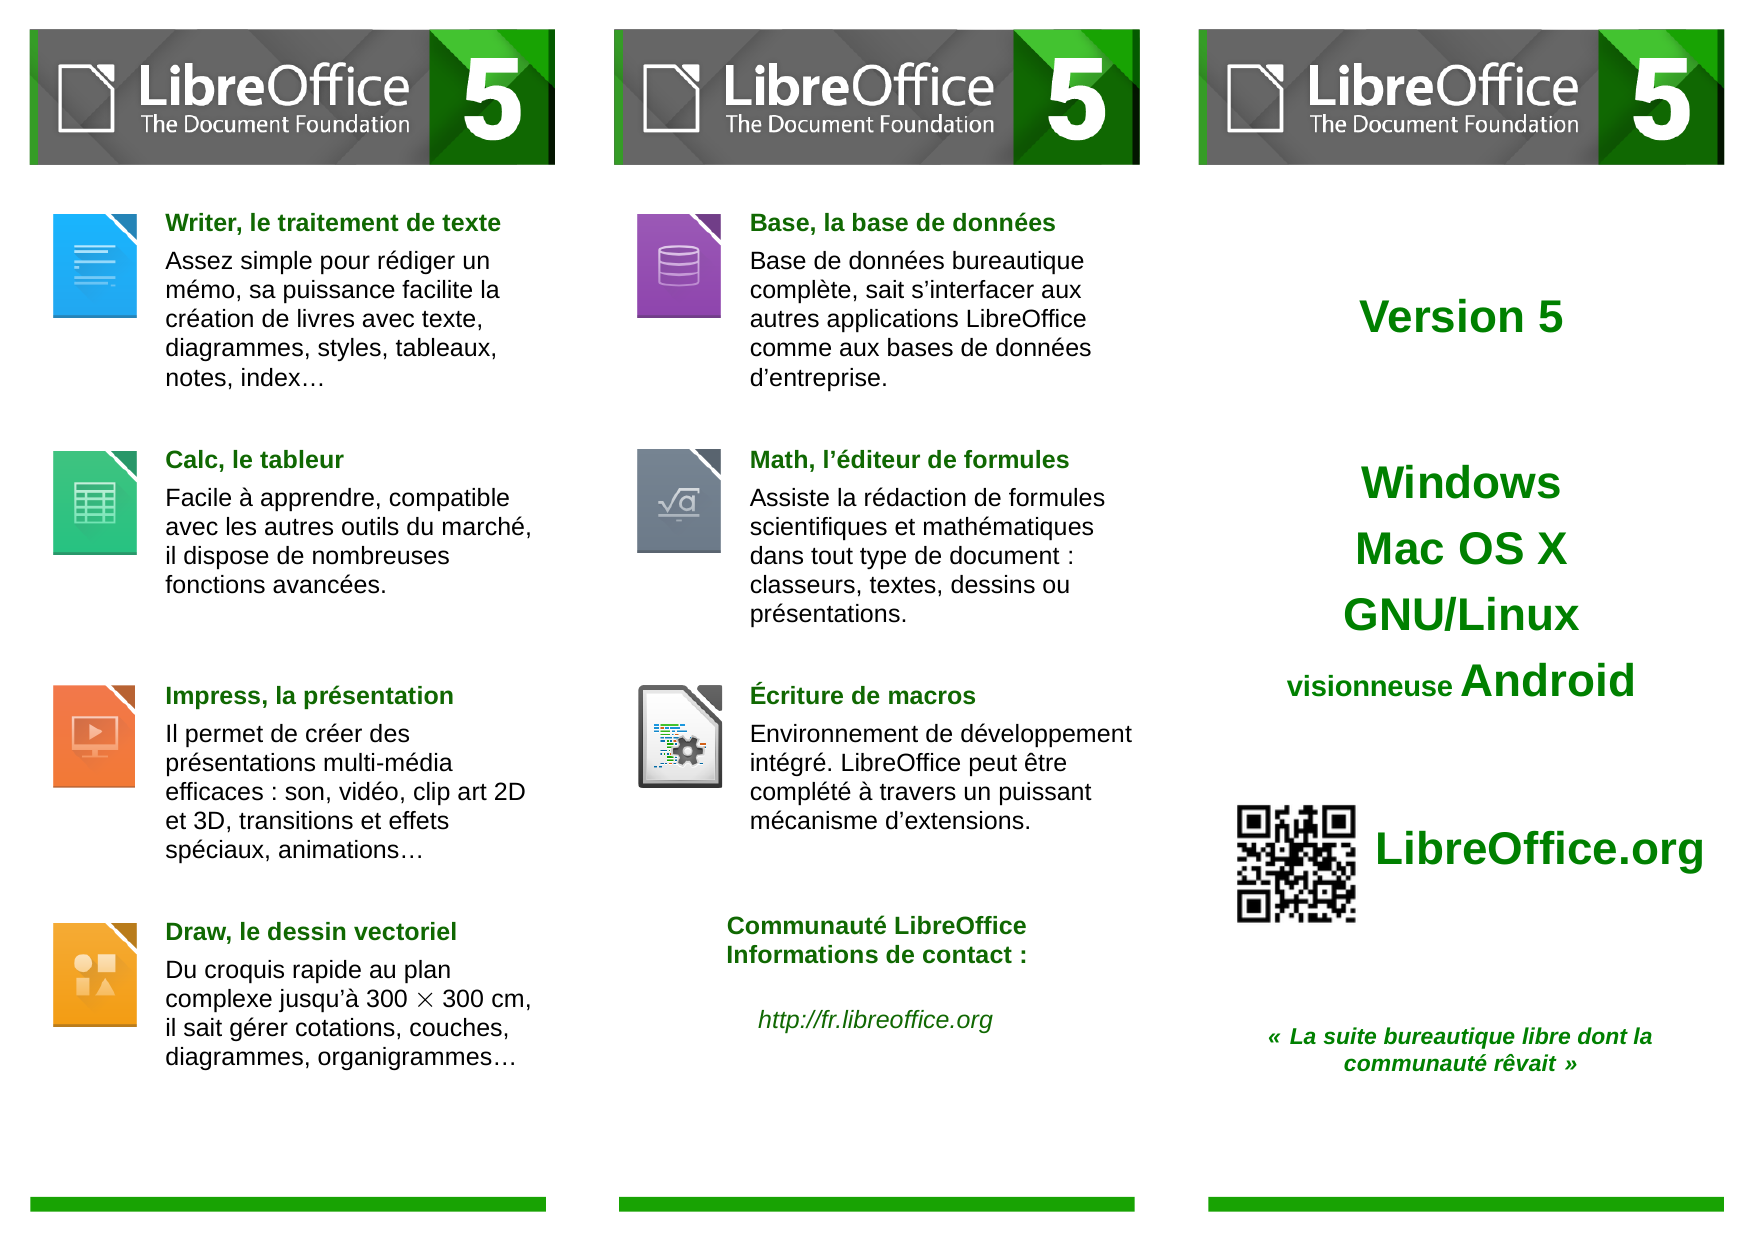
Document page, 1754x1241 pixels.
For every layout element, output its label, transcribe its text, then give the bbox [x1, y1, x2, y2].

picture [35, 443, 154, 562]
picture [29, 29, 555, 165]
picture [619, 441, 738, 560]
table_header Writer, le traitement de texte Assez simple pour rédiger un mémo, sa puissance facilite la création de livres avec texte, diagrammes, styles, tableaux, notes, index… [159, 189, 555, 425]
picture [1217, 785, 1375, 943]
table_cell Écriture de macros Environnement de développement intégré. LibreOffice peut être complété à travers un puissant mécanisme d’extensions. [744, 661, 1140, 898]
picture [35, 206, 154, 325]
table_header [614, 189, 744, 425]
picture [52, 685, 135, 788]
table_cell [30, 661, 159, 898]
picture [638, 685, 723, 788]
table_cell LibreOffice.org [1199, 719, 1724, 1011]
table_cell Math, l’éditeur de formules Assiste la rédaction de formules scientifiques et mathématiques dans tout type de document : classeurs, textes, dessins ou présentations. [744, 425, 1140, 661]
table_cell [614, 425, 744, 661]
table_cell « La suite bureautique libre dont la communauté rêvait » [1199, 1011, 1724, 1090]
subtitle Communauté LibreOffice [614, 911, 1140, 940]
table_cell Calc, le tableur Facile à apprendre, compatible avec les autres outils du marché, il dispose de nombreuses fonctions avancées. [159, 425, 555, 661]
table_cell [614, 661, 744, 787]
subtitle Informations de contact : [614, 940, 1140, 969]
table_cell [30, 898, 159, 1134]
table_cell Impress, la présentation Il permet de créer des présentations multi-média efficaces : son, vidéo, clip art 2D et 3D, transitions et effets spéciaux, animations… [159, 661, 555, 898]
text http://fr.libreoffice.org [614, 1005, 1140, 1034]
picture [35, 915, 154, 1034]
table_cell [30, 425, 159, 661]
table_header [30, 189, 159, 425]
picture [1198, 29, 1725, 165]
picture [619, 206, 738, 325]
table_header Version 5 [1199, 189, 1724, 443]
table_cell [614, 788, 744, 898]
picture [614, 29, 1140, 165]
table_cell Windows Mac OS X GNU/Linux visionneuse Android [1199, 443, 1724, 719]
table_cell Draw, le dessin vectoriel Du croquis rapide au plan complexe jusqu’à 300 × 300 cm, il sait gérer cotations, couches, diagrammes, organigrammes… [159, 898, 555, 1134]
table_header Base, la base de données Base de données bureautique complète, sait s’interfacer aux autres applications LibreOffice comme aux bases de données d’entreprise. [744, 189, 1140, 425]
